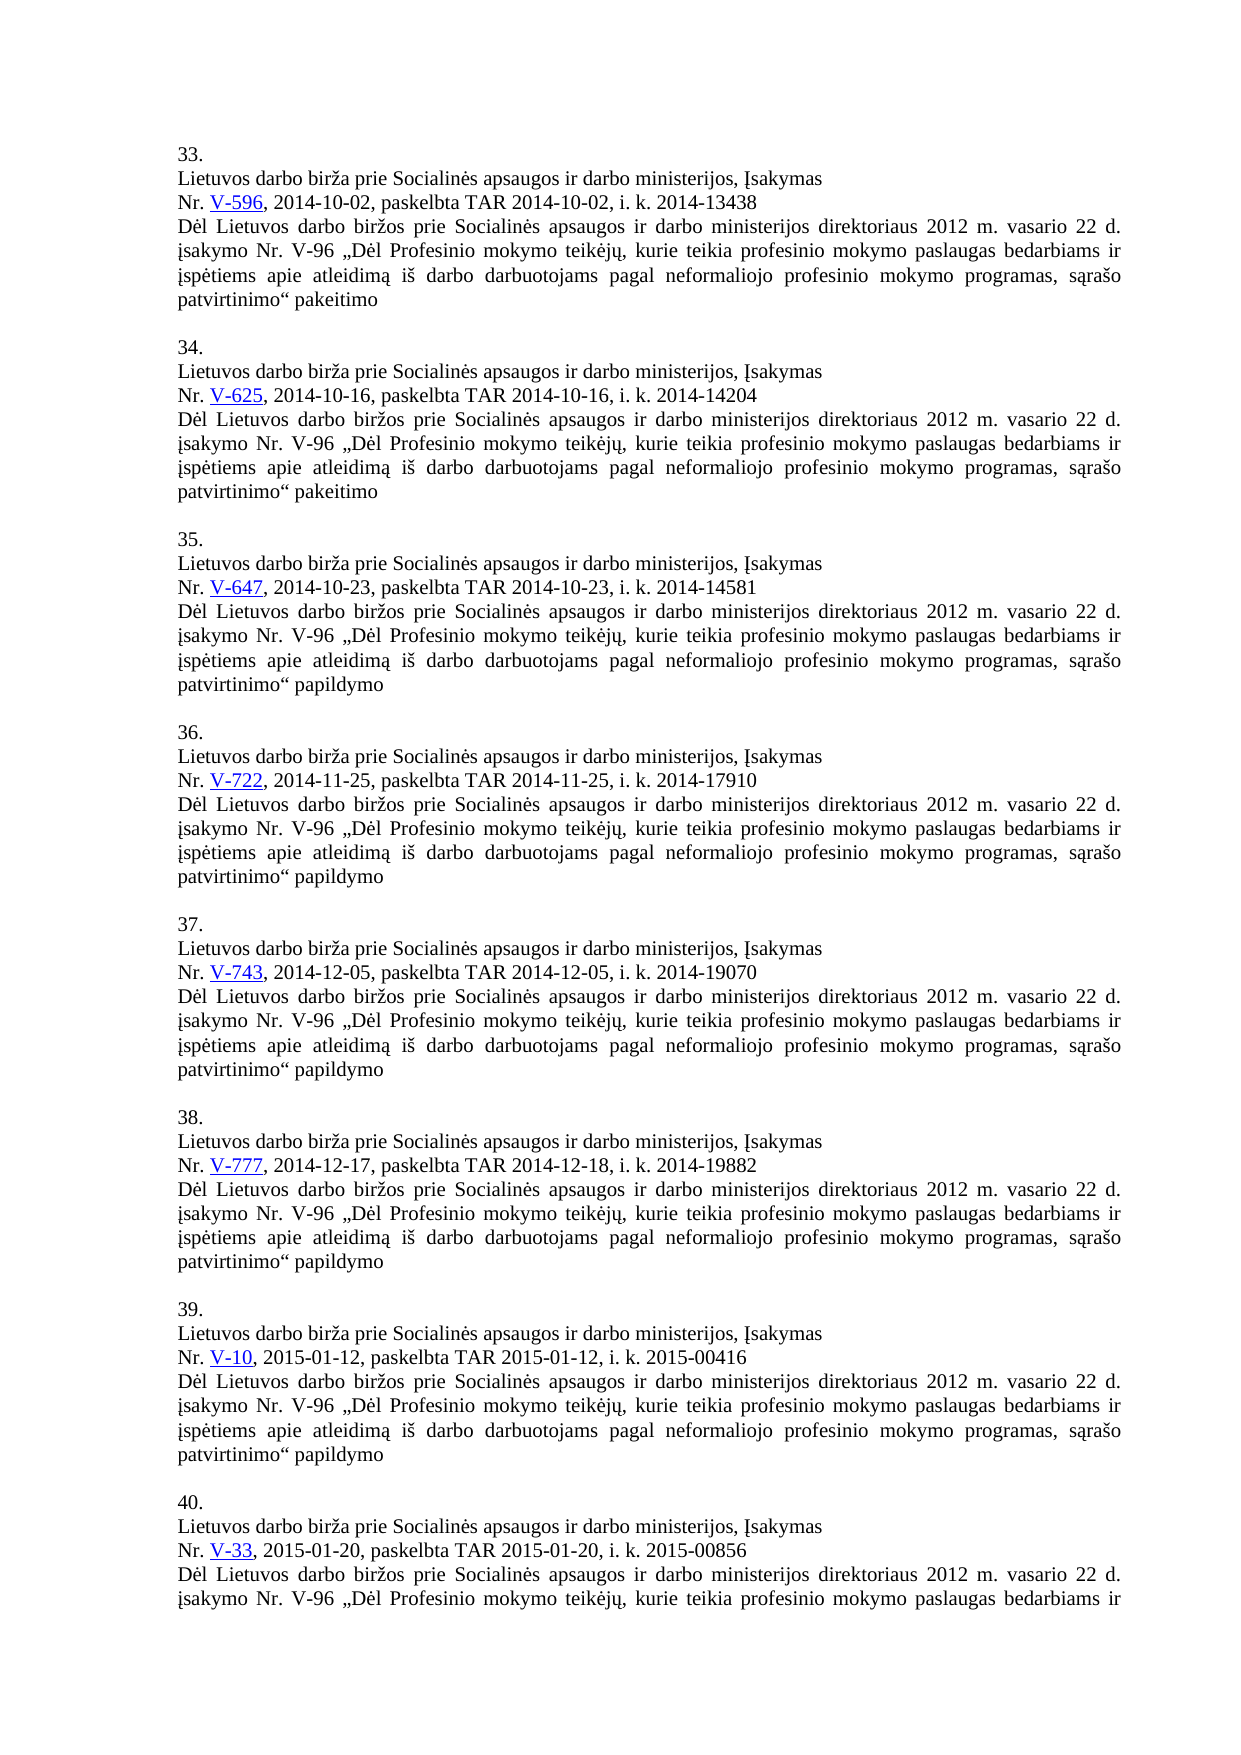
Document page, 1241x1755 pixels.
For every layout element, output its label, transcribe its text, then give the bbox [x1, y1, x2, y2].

text 34. [177, 335, 1122, 359]
text Lietuvos darbo birža prie Socialinės apsaugos ir darbo ministerijos, Įsakymas [177, 166, 1122, 190]
text Lietuvos darbo birža prie Socialinės apsaugos ir darbo ministerijos, Įsakymas [177, 936, 1122, 960]
text Lietuvos darbo birža prie Socialinės apsaugos ir darbo ministerijos, Įsakymas [177, 744, 1122, 768]
text Dėl Lietuvos darbo biržos prie Socialinės apsaugos ir darbo ministerijos direktoriaus 2012 m. vasario 22 d. įsakymo Nr. V-96 „Dėl Profesinio mokymo teikėjų, kurie teikia profesinio mokymo paslaugas bedarbiams ir įspėtiems apie atleidimą iš darbo darbuotojams pagal neformaliojo profesinio mokymo programas, sąrašo patvirtinimo“ papildymo [177, 1177, 1122, 1273]
text 35. [177, 527, 1122, 551]
text Nr. V-647, 2014-10-23, paskelbta TAR 2014-10-23, i. k. 2014-14581 [177, 575, 1122, 599]
text Lietuvos darbo birža prie Socialinės apsaugos ir darbo ministerijos, Įsakymas [177, 359, 1122, 383]
text Lietuvos darbo birža prie Socialinės apsaugos ir darbo ministerijos, Įsakymas [177, 1129, 1122, 1153]
text Nr. V-596, 2014-10-02, paskelbta TAR 2014-10-02, i. k. 2014-13438 [177, 190, 1122, 214]
text Dėl Lietuvos darbo biržos prie Socialinės apsaugos ir darbo ministerijos direktoriaus 2012 m. vasario 22 d. įsakymo Nr. V-96 „Dėl Profesinio mokymo teikėjų, kurie teikia profesinio mokymo paslaugas bedarbiams ir įspėtiems apie atleidimą iš darbo darbuotojams pagal neformaliojo profesinio mokymo programas, sąrašo patvirtinimo“ papildymo [177, 792, 1122, 888]
text Nr. V-10, 2015-01-12, paskelbta TAR 2015-01-12, i. k. 2015-00416 [177, 1345, 1122, 1369]
text 40. [177, 1490, 1122, 1514]
text Dėl Lietuvos darbo biržos prie Socialinės apsaugos ir darbo ministerijos direktoriaus 2012 m. vasario 22 d. įsakymo Nr. V-96 „Dėl Profesinio mokymo teikėjų, kurie teikia profesinio mokymo paslaugas bedarbiams ir įspėtiems apie atleidimą iš darbo darbuotojams pagal neformaliojo profesinio mokymo programas, sąrašo patvirtinimo“ pakeitimo [177, 407, 1122, 503]
text Dėl Lietuvos darbo biržos prie Socialinės apsaugos ir darbo ministerijos direktoriaus 2012 m. vasario 22 d. įsakymo Nr. V-96 „Dėl Profesinio mokymo teikėjų, kurie teikia profesinio mokymo paslaugas bedarbiams ir įspėtiems apie atleidimą iš darbo darbuotojams pagal neformaliojo profesinio mokymo programas, sąrašo patvirtinimo“ papildymo [177, 599, 1122, 696]
text Lietuvos darbo birža prie Socialinės apsaugos ir darbo ministerijos, Įsakymas [177, 1321, 1122, 1345]
text Dėl Lietuvos darbo biržos prie Socialinės apsaugos ir darbo ministerijos direktoriaus 2012 m. vasario 22 d. įsakymo Nr. V-96 „Dėl Profesinio mokymo teikėjų, kurie teikia profesinio mokymo paslaugas bedarbiams ir [177, 1562, 1122, 1610]
text Nr. V-722, 2014-11-25, paskelbta TAR 2014-11-25, i. k. 2014-17910 [177, 768, 1122, 792]
text Nr. V-777, 2014-12-17, paskelbta TAR 2014-12-18, i. k. 2014-19882 [177, 1153, 1122, 1177]
text Dėl Lietuvos darbo biržos prie Socialinės apsaugos ir darbo ministerijos direktoriaus 2012 m. vasario 22 d. įsakymo Nr. V-96 „Dėl Profesinio mokymo teikėjų, kurie teikia profesinio mokymo paslaugas bedarbiams ir įspėtiems apie atleidimą iš darbo darbuotojams pagal neformaliojo profesinio mokymo programas, sąrašo patvirtinimo“ papildymo [177, 1369, 1122, 1466]
text 37. [177, 912, 1122, 936]
text 38. [177, 1105, 1122, 1129]
text Lietuvos darbo birža prie Socialinės apsaugos ir darbo ministerijos, Įsakymas [177, 551, 1122, 575]
text 39. [177, 1297, 1122, 1321]
text 36. [177, 720, 1122, 744]
text Dėl Lietuvos darbo biržos prie Socialinės apsaugos ir darbo ministerijos direktoriaus 2012 m. vasario 22 d. įsakymo Nr. V-96 „Dėl Profesinio mokymo teikėjų, kurie teikia profesinio mokymo paslaugas bedarbiams ir įspėtiems apie atleidimą iš darbo darbuotojams pagal neformaliojo profesinio mokymo programas, sąrašo patvirtinimo“ papildymo [177, 984, 1122, 1081]
text Dėl Lietuvos darbo biržos prie Socialinės apsaugos ir darbo ministerijos direktoriaus 2012 m. vasario 22 d. įsakymo Nr. V-96 „Dėl Profesinio mokymo teikėjų, kurie teikia profesinio mokymo paslaugas bedarbiams ir įspėtiems apie atleidimą iš darbo darbuotojams pagal neformaliojo profesinio mokymo programas, sąrašo patvirtinimo“ pakeitimo [177, 214, 1122, 311]
text Nr. V-625, 2014-10-16, paskelbta TAR 2014-10-16, i. k. 2014-14204 [177, 383, 1122, 407]
text Lietuvos darbo birža prie Socialinės apsaugos ir darbo ministerijos, Įsakymas [177, 1514, 1122, 1538]
text Nr. V-743, 2014-12-05, paskelbta TAR 2014-12-05, i. k. 2014-19070 [177, 960, 1122, 984]
text Nr. V-33, 2015-01-20, paskelbta TAR 2015-01-20, i. k. 2015-00856 [177, 1538, 1122, 1562]
text 33. [177, 142, 1122, 166]
